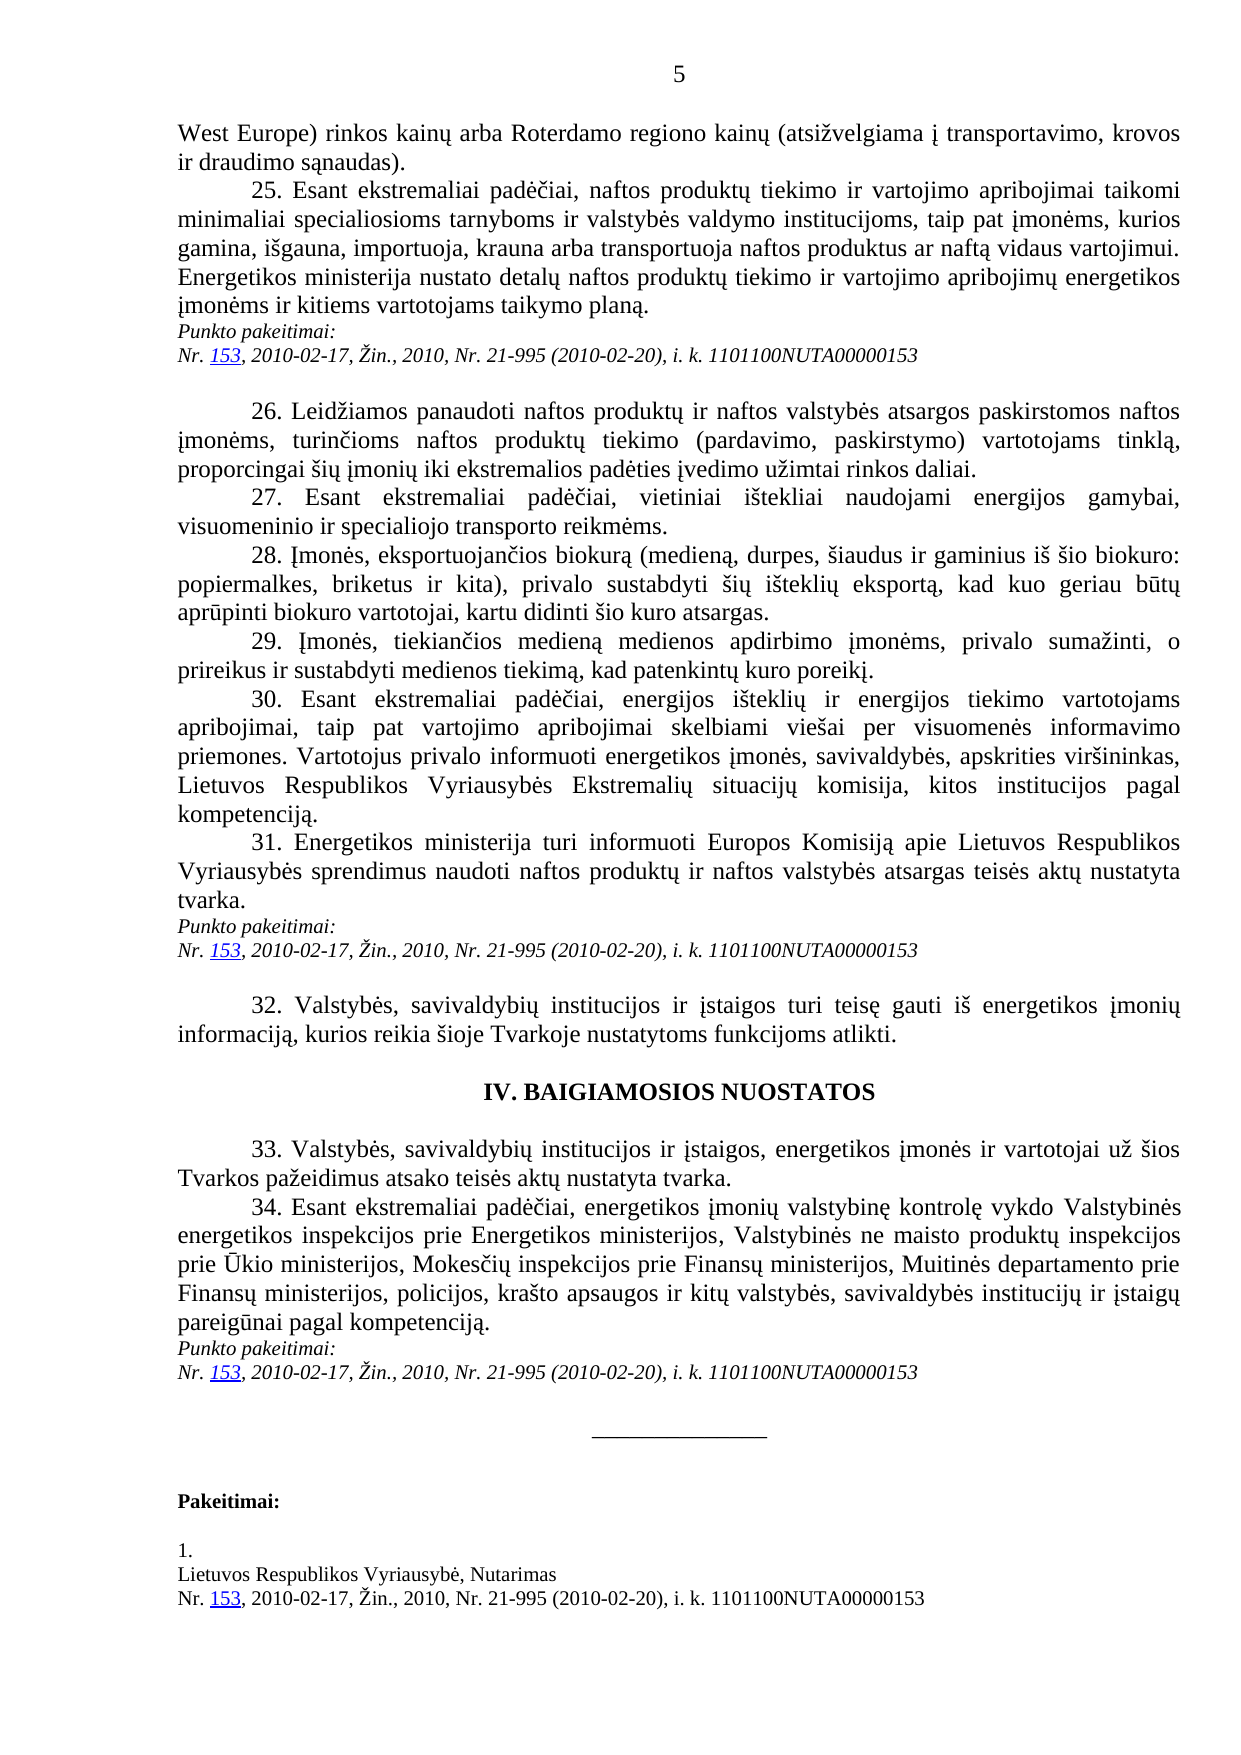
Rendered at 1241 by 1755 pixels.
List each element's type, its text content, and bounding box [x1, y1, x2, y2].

text 34. Esant ekstremaliai padėčiai, energetikos įmonių valstybinę kontrolę vykdo Valstybinės energetikos inspekcijos prie Energetikos ministerijos, Valstybinės ne maisto produktų inspekcijos prie Ūkio ministerijos, Mokesčių inspekcijos prie Finansų ministerijos, Muitinės departamento prie Finansų ministerijos, policijos, krašto apsaugos ir kitų valstybės, savivaldybės institucijų ir įstaigų pareigūnai pagal kompetenciją. [177, 1192, 1181, 1336]
text 27. Esant ekstremaliai padėčiai, vietiniai ištekliai naudojami energijos gamybai, visuomeninio ir specialiojo transporto reikmėms. [177, 482, 1181, 540]
text Pakeitimai: [177, 1489, 1181, 1513]
text 26. Leidžiamos panaudoti naftos produktų ir naftos valstybės atsargos paskirstomos naftos įmonėms, turinčioms naftos produktų tiekimo (pardavimo, paskirstymo) vartotojams tinklą, proporcingai šių įmonių iki ekstremalios padėties įvedimo užimtai rinkos daliai. [177, 396, 1181, 482]
text 25. Esant ekstremaliai padėčiai, naftos produktų tiekimo ir vartojimo apribojimai taikomi minimaliai specialiosioms tarnyboms ir valstybės valdymo institucijoms, taip pat įmonėms, kurios gamina, išgauna, importuoja, krauna arba transportuoja naftos produktus ar naftą vidaus vartojimui. Energetikos ministerija nustato detalų naftos produktų tiekimo ir vartojimo apribojimų energetikos įmonėms ir kitiems vartotojams taikymo planą. [177, 176, 1181, 319]
text Lietuvos Respublikos Vyriausybė, Nutarimas [177, 1562, 1181, 1586]
text 32. Valstybės, savivaldybių institucijos ir įstaigos turi teisę gauti iš energetikos įmonių informaciją, kurios reikia šioje Tvarkoje nustatytoms funkcijoms atlikti. [177, 991, 1181, 1048]
text Nr. 153, 2010-02-17, Žin., 2010, Nr. 21-995 (2010-02-20), i. k. 1101100NUTA00000153 [177, 343, 1181, 367]
text Punkto pakeitimai: [177, 1336, 1181, 1360]
text Nr. 153, 2010-02-17, Žin., 2010, Nr. 21-995 (2010-02-20), i. k. 1101100NUTA00000153 [177, 1586, 1181, 1610]
text ______________ [177, 1412, 1181, 1441]
text IV. BAIGIAMOSIOS NUOSTATOS [177, 1077, 1181, 1106]
text 31. Energetikos ministerija turi informuoti Europos Komisiją apie Lietuvos Respublikos Vyriausybės sprendimus naudoti naftos produktų ir naftos valstybės atsargas teisės aktų nustatyta tvarka. [177, 827, 1181, 914]
text Punkto pakeitimai: [177, 319, 1181, 343]
text 1. [177, 1537, 1181, 1562]
text 28. Įmonės, eksportuojančios biokurą (medieną, durpes, šiaudus ir gaminius iš šio biokuro: popiermalkes, briketus ir kita), privalo sustabdyti šių išteklių eksportą, kad kuo geriau būtų aprūpinti biokuro vartotojai, kartu didinti šio kuro atsargas. [177, 540, 1181, 626]
text Punkto pakeitimai: [177, 914, 1181, 938]
text 33. Valstybės, savivaldybių institucijos ir įstaigos, energetikos įmonės ir vartotojai už šios Tvarkos pažeidimus atsako teisės aktų nustatyta tvarka. [177, 1134, 1181, 1192]
text 29. Įmonės, tiekiančios medieną medienos apdirbimo įmonėms, privalo sumažinti, o prireikus ir sustabdyti medienos tiekimą, kad patenkintų kuro poreikį. [177, 626, 1181, 684]
text 30. Esant ekstremaliai padėčiai, energijos išteklių ir energijos tiekimo vartotojams apribojimai, taip pat vartojimo apribojimai skelbiami viešai per visuomenės informavimo priemones. Vartotojus privalo informuoti energetikos įmonės, savivaldybės, apskrities viršininkas, Lietuvos Respublikos Vyriausybės Ekstremalių situacijų komisija, kitos institucijos pagal kompetenciją. [177, 684, 1181, 827]
text West Europe) rinkos kainų arba Roterdamo regiono kainų (atsižvelgiama į transportavimo, krovos ir draudimo sąnaudas). [177, 118, 1181, 176]
text Nr. 153, 2010-02-17, Žin., 2010, Nr. 21-995 (2010-02-20), i. k. 1101100NUTA00000153 [177, 938, 1181, 962]
text Nr. 153, 2010-02-17, Žin., 2010, Nr. 21-995 (2010-02-20), i. k. 1101100NUTA00000153 [177, 1360, 1181, 1384]
